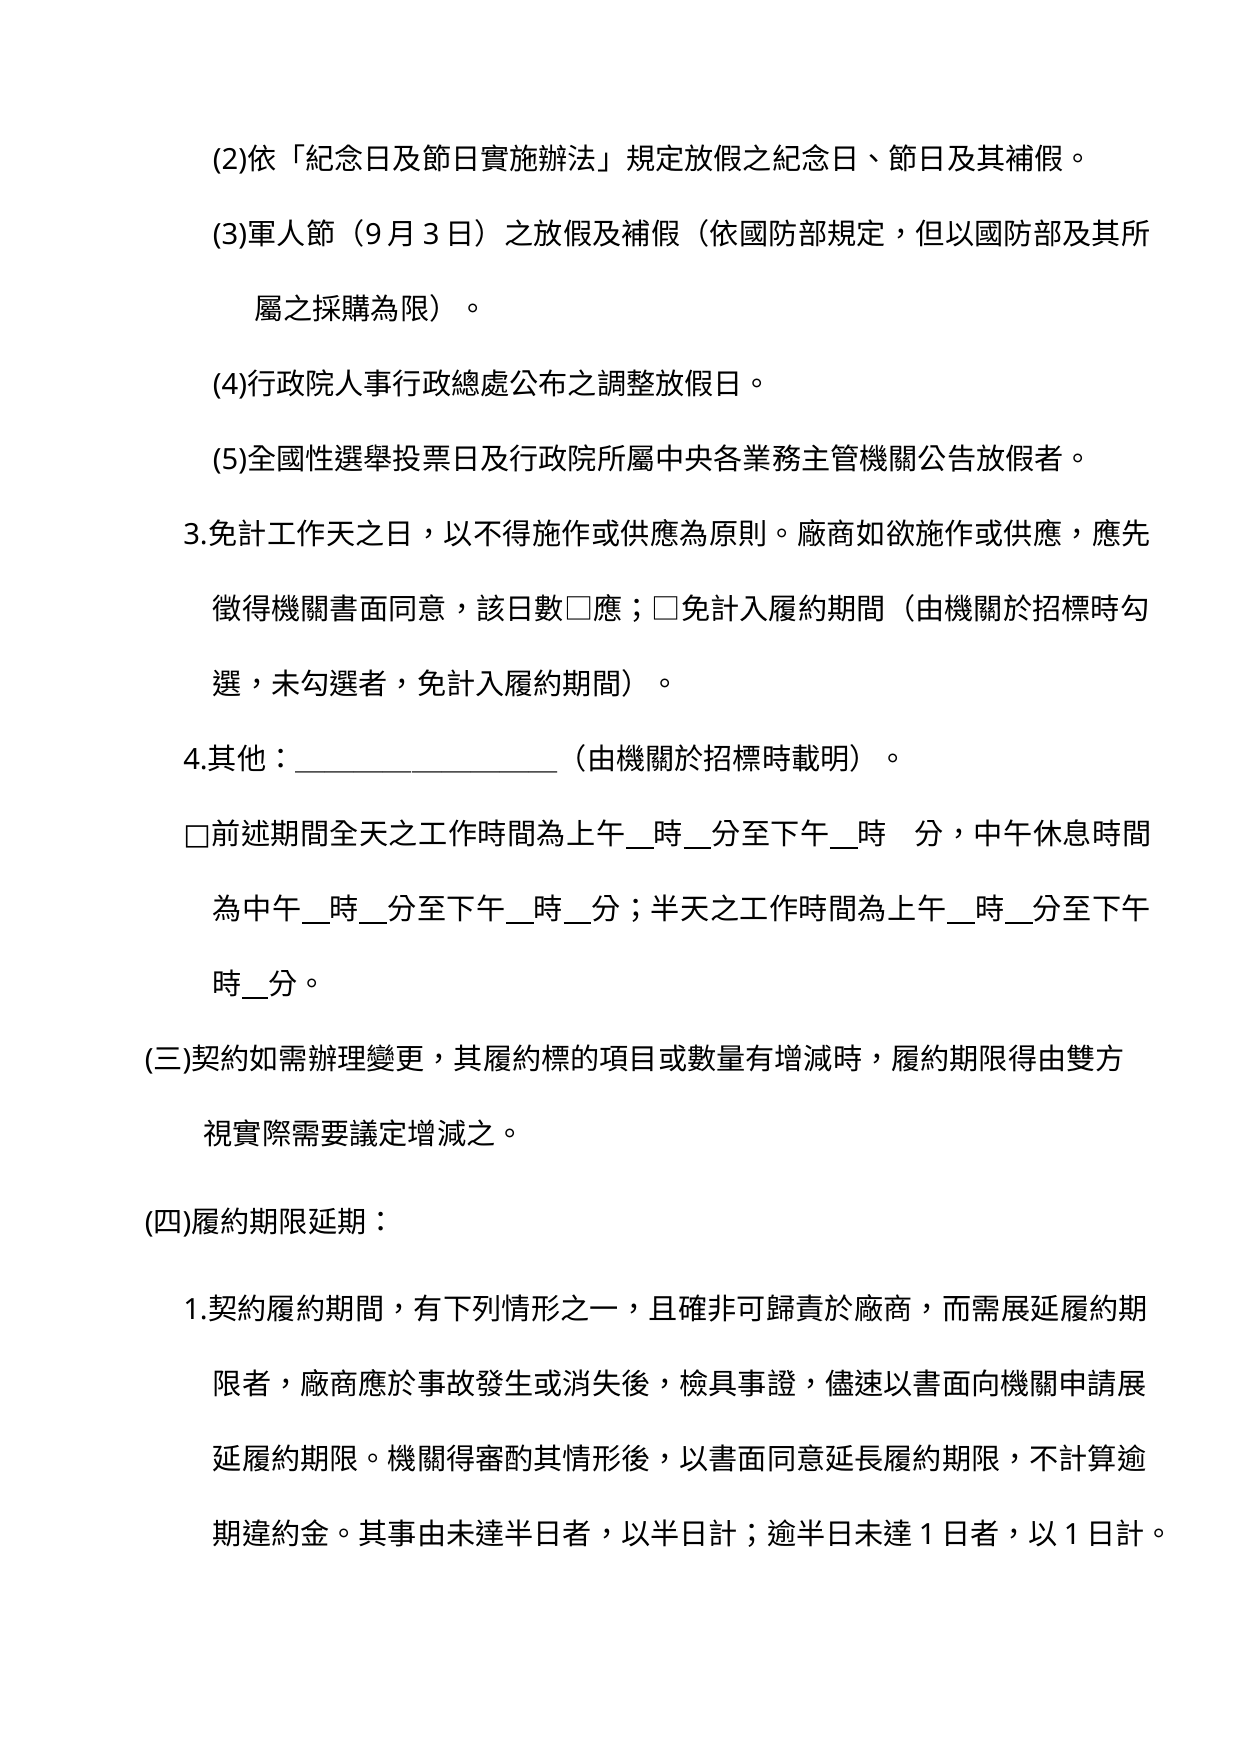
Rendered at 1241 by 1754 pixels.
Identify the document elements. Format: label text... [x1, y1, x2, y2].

text (四)履約期限延期： [144, 1182, 1152, 1257]
text 3.免計工作天之日，以不得施作或供應為原則。廠商如欲施作或供應，應先徵得機關書面同意，該日數□應；□免計入履約期間（由機關於招標時勾選，未勾選者，免計入履約期間）。 [183, 494, 1152, 719]
text (2)依「紀念日及節日實施辦法」規定放假之紀念日、節日及其補假。 [213, 119, 1152, 194]
text 1.契約履約期間，有下列情形之一，且確非可歸責於廠商，而需展延履約期限者，廠商應於事故發生或消失後，檢具事證，儘速以書面向機關申請展延履約期限。機關得審酌其情形後，以書面同意延長履約期限，不計算逾期違約金。其事由未達半日者，以半日計；逾半日未達1日者，以1日計。 [183, 1269, 1149, 1569]
text (4)行政院人事行政總處公布之調整放假日。 [213, 344, 1152, 419]
text □前述期間全天之工作時間為上午 時 分至下午 時 分，中午休息時間為中午 時 分至下午 時 分；半天之工作時間為上午 時 分至下午 時 分。 [183, 794, 1152, 1019]
text (5)全國性選舉投票日及行政院所屬中央各業務主管機關公告放假者。 [213, 419, 1152, 494]
text (3)軍人節（9月3日）之放假及補假（依國防部規定，但以國防部及其所屬之採購為限）。 [213, 194, 1152, 344]
text 4.其他：＿＿＿＿＿＿＿＿＿（由機關於招標時載明）。 [183, 719, 1152, 794]
text (三)契約如需辦理變更，其履約標的項目或數量有增減時，履約期限得由雙方視實際需要議定增減之。 [144, 1019, 1152, 1169]
